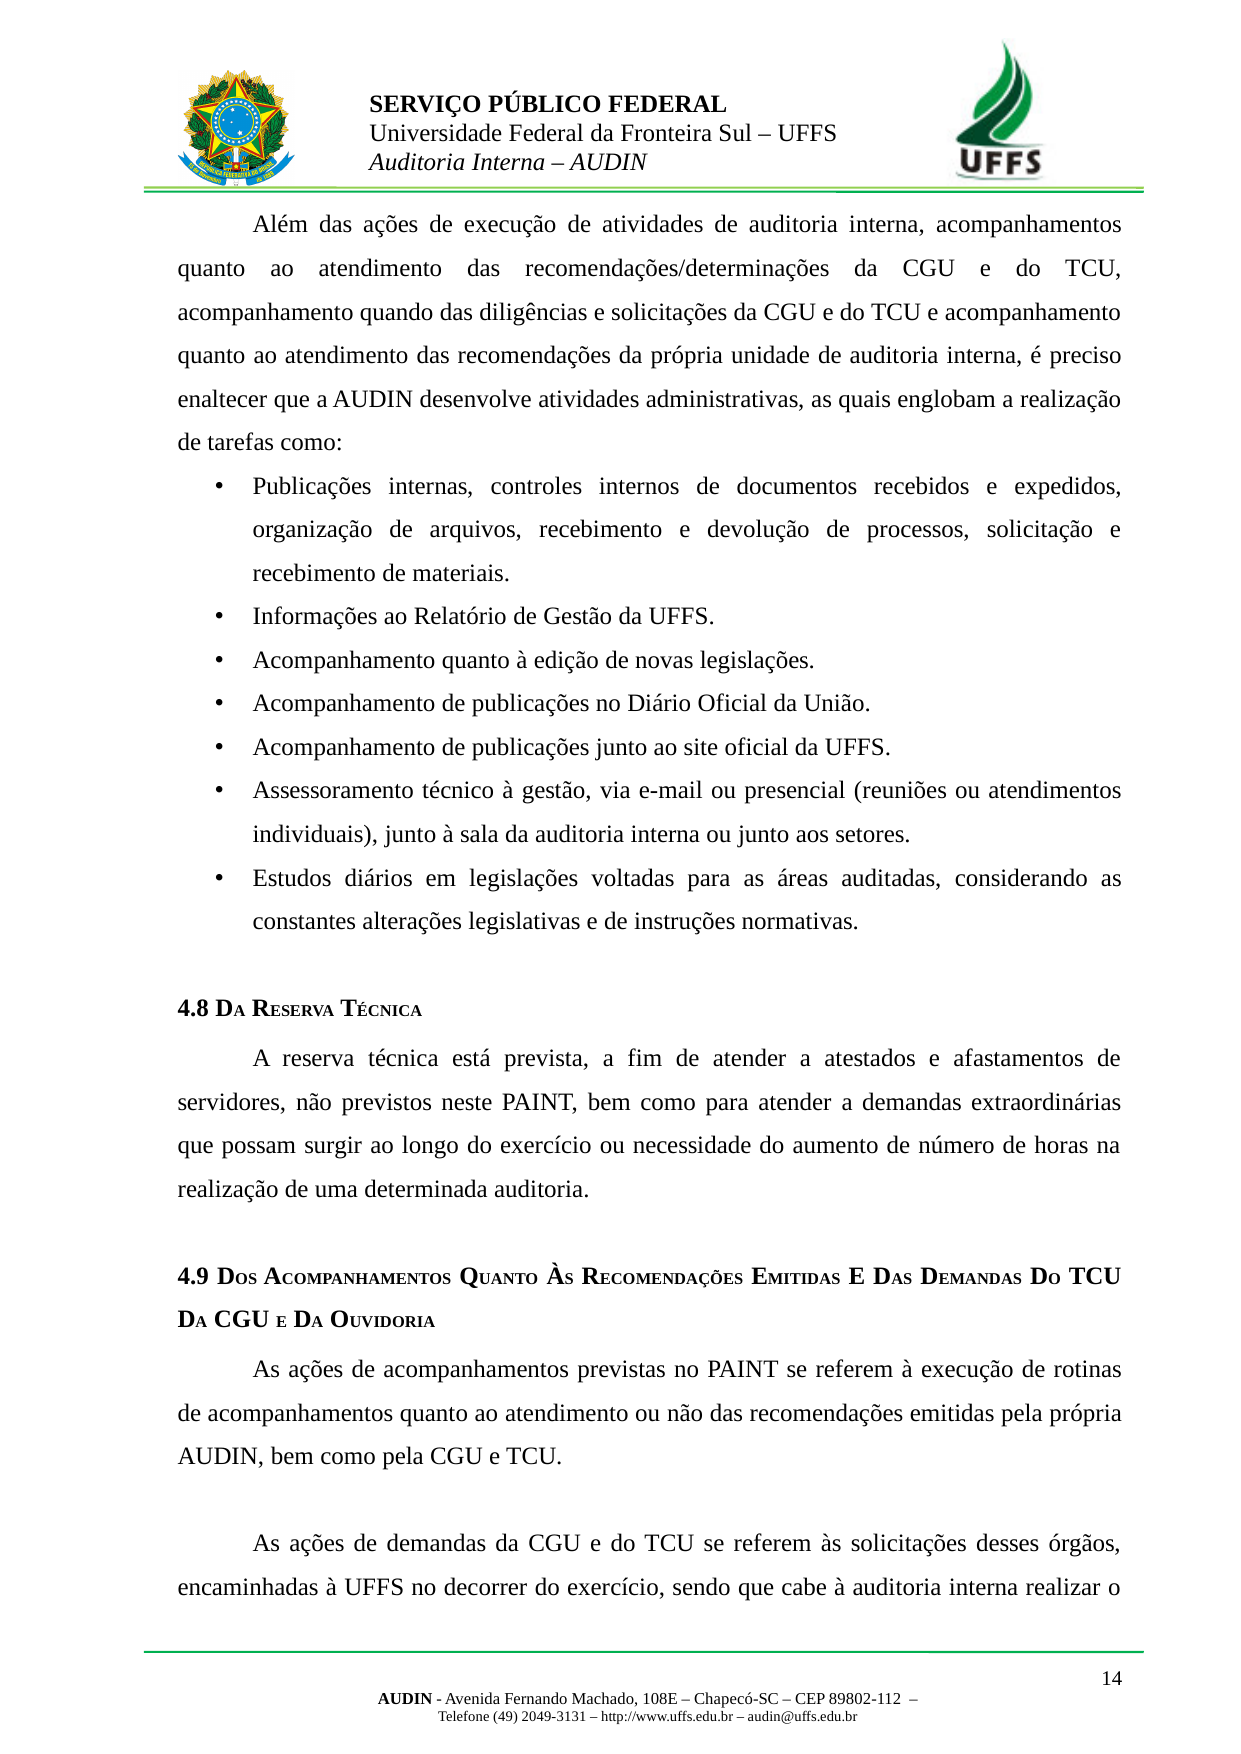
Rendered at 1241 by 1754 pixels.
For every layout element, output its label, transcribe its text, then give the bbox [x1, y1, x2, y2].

text Além das ações de execução de atividades de auditoria interna, acompanhamentos quanto ao atendimento das recomendações/determinações da CGU e do TCU, acompanhamento quando das diligências e solicitações da CGU e do TCU e acompanhamento quanto ao atendimento das recomendações da própria unidade de auditoria interna, é preciso enaltecer que a AUDIN desenvolve atividades administrativas, as quais englobam a realização de tarefas como: [177, 209, 1122, 456]
text As ações de demandas da CGU e do TCU se referem às solicitações desses órgãos, encaminhadas à UFFS no decorrer do exercício, sendo que cabe à auditoria interna realizar o [177, 1528, 1122, 1601]
list Acompanhamento de publicações no Diário Oficial da União. [215, 688, 1122, 717]
text A reserva técnica está prevista, a fim de atender a atestados e afastamentos de servidores, não previstos neste PAINT, bem como para atender a demandas extraordinárias que possam surgir ao longo do exercício ou necessidade do aumento de número de horas na realização de uma determinada auditoria. [177, 1043, 1122, 1203]
picture [177, 70, 295, 186]
list Informações ao Relatório de Gestão da UFFS. [215, 601, 1122, 630]
list Publicações internas, controles internos de documentos recebidos e expedidos, organização de arquivos, recebimento e devolução de processos, solicitação e recebimento de materiais. [215, 471, 1122, 587]
list Acompanhamento de publicações junto ao site oficial da UFFS. [215, 732, 1122, 761]
list Acompanhamento quanto à edição de novas legislações. [215, 645, 1122, 674]
list Estudos diários em legislações voltadas para as áreas auditadas, considerando as constantes alterações legislativas e de instruções normativas. [215, 862, 1122, 935]
picture [935, 38, 1067, 186]
text As ações de acompanhamentos previstas no PAINT se referem à execução de rotinas de acompanhamentos quanto ao atendimento ou não das recomendações emitidas pela própria AUDIN, bem como pela CGU e TCU. [177, 1354, 1122, 1470]
subtitle 4.9 Dos Acompanhamentos Quanto Às Recomendações Emitidas E Das Demandas Do TCU Da CGU e Da Ouvidoria [177, 1261, 1122, 1333]
list Assessoramento técnico à gestão, via e-mail ou presencial (reuniões ou atendimentos individuais), junto à sala da auditoria interna ou junto aos setores. [215, 775, 1122, 848]
subtitle 4.8 Da Reserva Técnica [177, 993, 1122, 1022]
